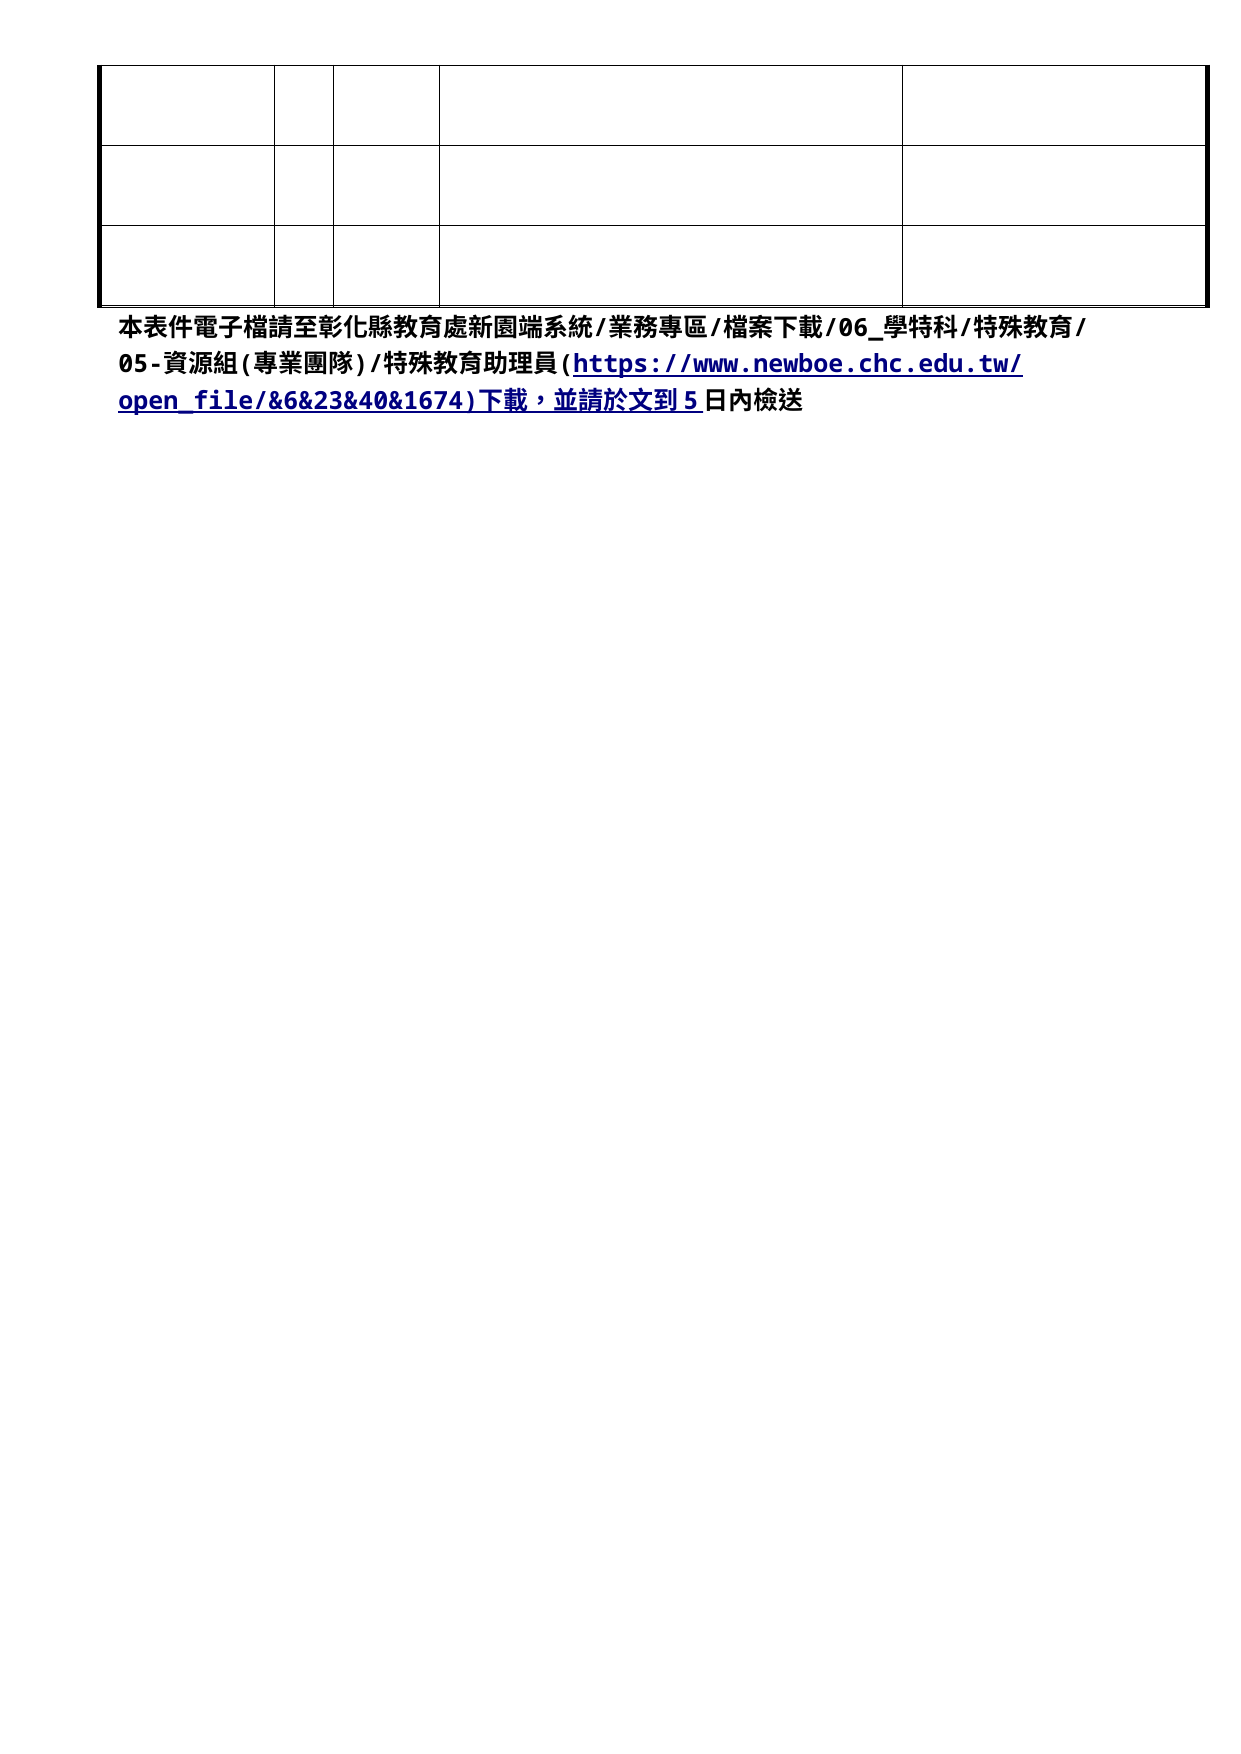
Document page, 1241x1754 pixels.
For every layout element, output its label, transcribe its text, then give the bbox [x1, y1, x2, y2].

table_cell [102, 226, 274, 304]
table_cell [903, 146, 1205, 224]
table_cell [334, 226, 439, 304]
table_cell [440, 66, 902, 144]
table_cell [275, 226, 333, 304]
table_cell [903, 66, 1205, 144]
table_cell [275, 146, 333, 224]
table_cell [334, 66, 439, 144]
text 本表件電子檔請至彰化縣教育處新園端系統/業務專區/檔案下載/06_學特科/特殊教育/05-資源組(專業團隊)/特殊教育助理員(https://www.newboe.chc.edu.tw/open_file/&6&23&40&1674)下載，並請於文到5日內檢送 [118, 308, 1122, 416]
table_cell [903, 226, 1205, 304]
table_cell [275, 66, 333, 144]
table_cell [440, 146, 902, 224]
table_cell [334, 146, 439, 224]
table_cell [440, 226, 902, 304]
table_cell [102, 66, 274, 144]
table_cell [102, 146, 274, 224]
